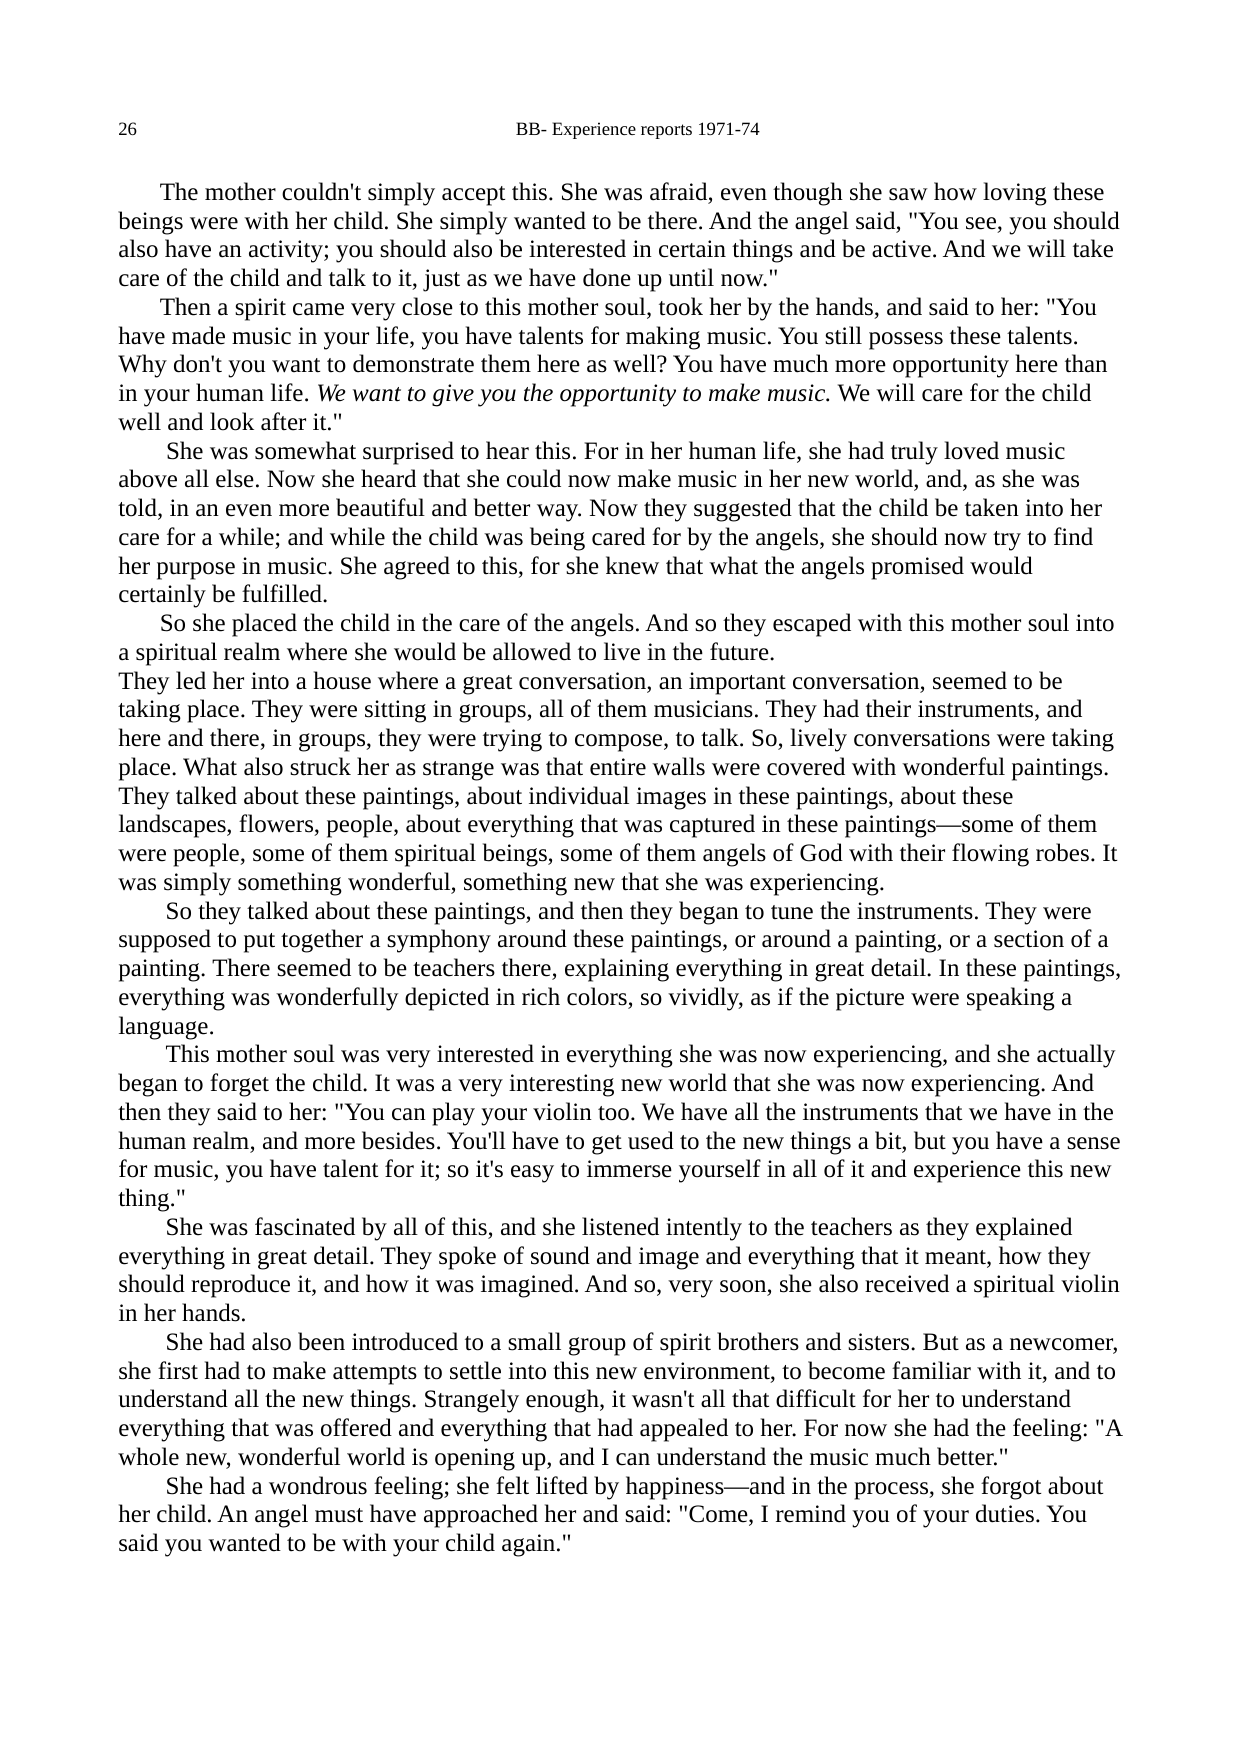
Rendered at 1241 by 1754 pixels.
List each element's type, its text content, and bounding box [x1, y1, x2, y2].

text So they talked about these paintings, and then they began to tune the instruments. They were supposed to put together a symphony around these paintings, or around a painting, or a section of a painting. There seemed to be teachers there, explaining everything in great detail. In these paintings, everything was wonderfully depicted in rich colors, so vividly, as if the picture were speaking a language. [118, 896, 1123, 1039]
text Then a spirit came very close to this mother soul, took her by the hands, and said to her: "You have made music in your life, you have talents for making music. You still possess these talents. Why don't you want to demonstrate them here as well? You have much more opportunity here than in your human life. We want to give you the opportunity to make music. We will care for the child well and look after it." [118, 292, 1123, 436]
text This mother soul was very interested in everything she was now experiencing, and she actually began to forget the child. It was a very interesting new world that she was now experiencing. And then they said to her: "You can play your violin too. We have all the instruments that we have in the human realm, and more besides. You'll have to get used to the new things a bit, but you have a sense for music, you have talent for it; so it's easy to immerse yourself in all of it and experience this new thing." [118, 1039, 1123, 1212]
text She had also been introduced to a small group of spirit brothers and sisters. But as a newcomer, she first had to make attempts to settle into this new environment, to become familiar with it, and to understand all the new things. Strangely enough, it wasn't all that difficult for her to understand everything that was offered and everything that had appealed to her. For now she had the feeling: "A whole new, wonderful world is opening up, and I can understand the music much better." [118, 1327, 1123, 1471]
text The mother couldn't simply accept this. She was afraid, even though she saw how loving these beings were with her child. She simply wanted to be there. And the angel said, "You see, you should also have an activity; you should also be interested in certain things and be active. And we will take care of the child and talk to it, just as we have done up until now." [118, 177, 1123, 292]
text She had a wondrous feeling; she felt lifted by happiness—and in the process, she forgot about her child. An angel must have approached her and said: "Come, I remind you of your duties. You said you wanted to be with your child again." [118, 1471, 1123, 1557]
text They led her into a house where a great conversation, an important conversation, seemed to be taking place. They were sitting in groups, all of them musicians. They had their instruments, and here and there, in groups, they were trying to compose, to talk. So, lively conversations were taking place. What also struck her as strange was that entire walls were covered with wonderful paintings. They talked about these paintings, about individual images in these paintings, about these landscapes, flowers, people, about everything that was captured in these paintings—some of them were people, some of them spiritual beings, some of them angels of God with their flowing robes. It was simply something wonderful, something new that she was experiencing. [118, 666, 1123, 896]
text So she placed the child in the care of the angels. And so they escaped with this mother soul into a spiritual realm where she would be allowed to live in the future. [118, 608, 1123, 666]
text She was somewhat surprised to hear this. For in her human life, she had truly loved music above all else. Now she heard that she could now make music in her new world, and, as she was told, in an even more beautiful and better way. Now they suggested that the child be taken into her care for a while; and while the child was being cared for by the angels, she should now try to find her purpose in music. She agreed to this, for she knew that what the angels promised would certainly be fulfilled. [118, 436, 1123, 608]
text She was fascinated by all of this, and she listened intently to the teachers as they explained everything in great detail. They spoke of sound and image and everything that it meant, how they should reproduce it, and how it was imagined. And so, very soon, she also received a spiritual violin in her hands. [118, 1212, 1123, 1327]
